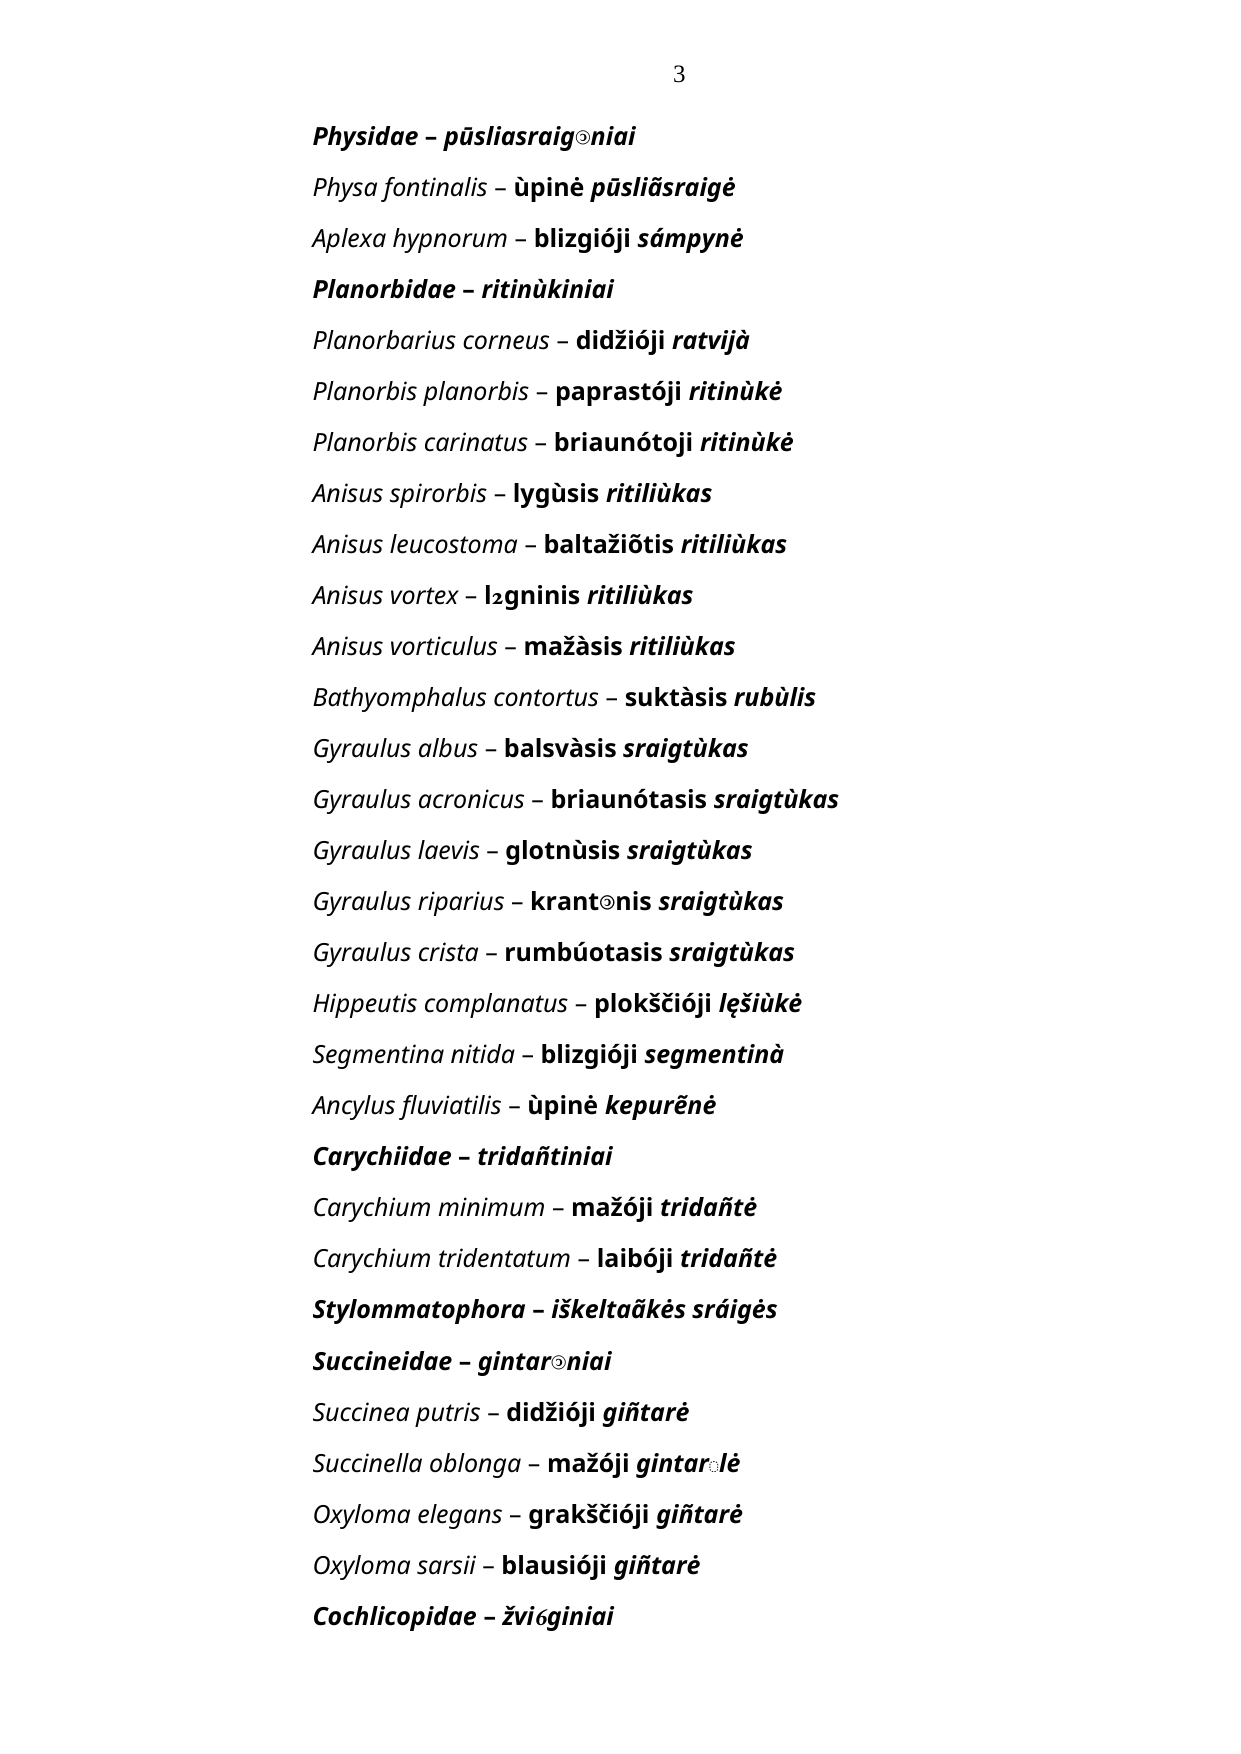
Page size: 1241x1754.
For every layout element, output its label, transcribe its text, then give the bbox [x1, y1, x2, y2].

text Anisus leucostoma – baltažiõtis ritiliùkas [312, 526, 1181, 561]
text Planorbidae – ritinùkiniai [312, 271, 1181, 305]
text Carychium minimum – mažóji tridañtė [312, 1190, 1181, 1224]
text Hippeutis complanatus – plokščióji lęšiùkė [312, 986, 1181, 1020]
text Anisus spirorbis – lygùsis ritiliùkas [312, 475, 1181, 509]
text Planorbis planorbis – paprastóji ritinùkė [312, 373, 1181, 407]
text Bathyomphalus contortus – suktàsis rubùlis [312, 679, 1181, 714]
text Planorbis carinatus – briaunótoji ritinùkė [312, 424, 1181, 458]
text Succineidae – gintarniai [312, 1343, 1181, 1377]
text Succinea putris – didžióji giñtarė [312, 1394, 1181, 1428]
text Physidae – pūsliasraigniai [312, 118, 1181, 152]
text Physa fontinalis – ùpinė pūsliãsraigė [312, 169, 1181, 203]
text Carychiidae – tridañtiniai [312, 1139, 1181, 1173]
text Oxyloma elegans – grakščióji giñtarė [312, 1496, 1181, 1530]
text Ancylus fluviatilis – ùpinė kepurẽnė [312, 1088, 1181, 1122]
text Gyraulus laevis – glotnùsis sraigtùkas [312, 833, 1181, 867]
text Succinella oblonga – mažóji gintarlė [312, 1445, 1181, 1479]
text Gyraulus albus – balsvàsis sraigtùkas [312, 731, 1181, 765]
text Cochlicopidae – žviginiai [312, 1598, 1181, 1632]
text Oxyloma sarsii – blausióji giñtarė [312, 1547, 1181, 1581]
text Planorbarius corneus – didžióji ratvijà [312, 322, 1181, 356]
text Aplexa hypnorum – blizgióji sámpynė [312, 220, 1181, 254]
text Gyraulus crista – rumbúotasis sraigtùkas [312, 935, 1181, 969]
text Gyraulus riparius – krantnis sraigtùkas [312, 884, 1181, 918]
text Stylommatophora – iškeltaãkės sráigės [312, 1292, 1181, 1326]
text Segmentina nitida – blizgióji segmentinà [312, 1037, 1181, 1071]
text Gyraulus acronicus – briaunótasis sraigtùkas [312, 782, 1181, 816]
text Anisus vortex – lgninis ritiliùkas [312, 577, 1181, 612]
text Carychium tridentatum – laibóji tridañtė [312, 1241, 1181, 1275]
text Anisus vorticulus – mažàsis ritiliùkas [312, 628, 1181, 663]
